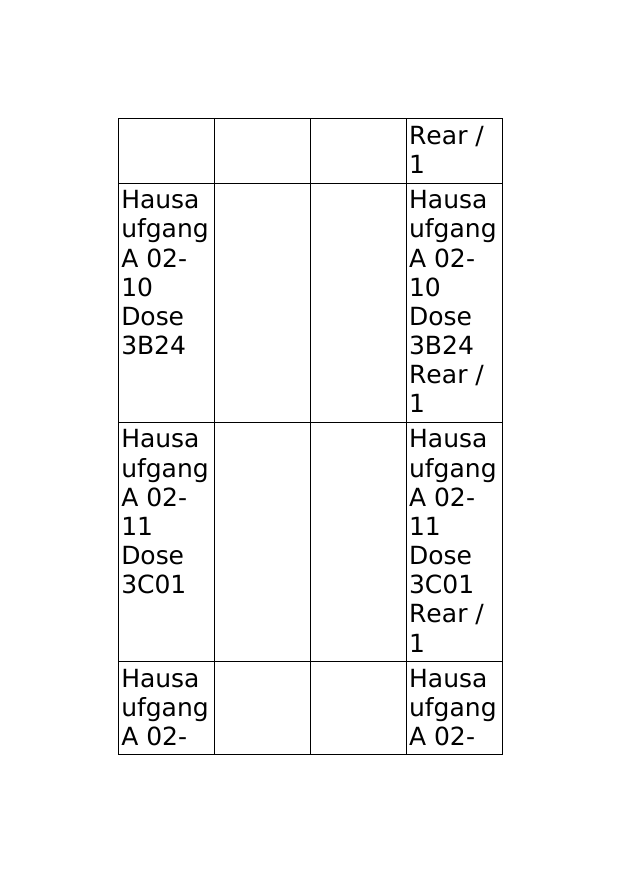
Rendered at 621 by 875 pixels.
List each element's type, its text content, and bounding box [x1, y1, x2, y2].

table_cell Hausaufgang A 02- [119, 662, 214, 754]
table_cell [311, 119, 406, 182]
table_cell [119, 119, 214, 182]
table_cell Hausaufgang A 02-11 Dose 3C01 [119, 423, 214, 661]
table_cell Hausaufgang A 02- [407, 662, 502, 754]
table_cell [215, 119, 310, 182]
table_cell Hausaufgang A 02-10 Dose 3B24 Rear / 1 [407, 184, 502, 422]
table_cell [311, 662, 406, 754]
table_cell [311, 184, 406, 422]
table_cell Rear / 1 [407, 119, 502, 182]
table_cell [215, 184, 310, 422]
table_cell [215, 662, 310, 754]
table_cell [311, 423, 406, 661]
table_cell Hausaufgang A 02-11 Dose 3C01 Rear / 1 [407, 423, 502, 661]
table_cell [215, 423, 310, 661]
table_cell Hausaufgang A 02-10 Dose 3B24 [119, 184, 214, 422]
